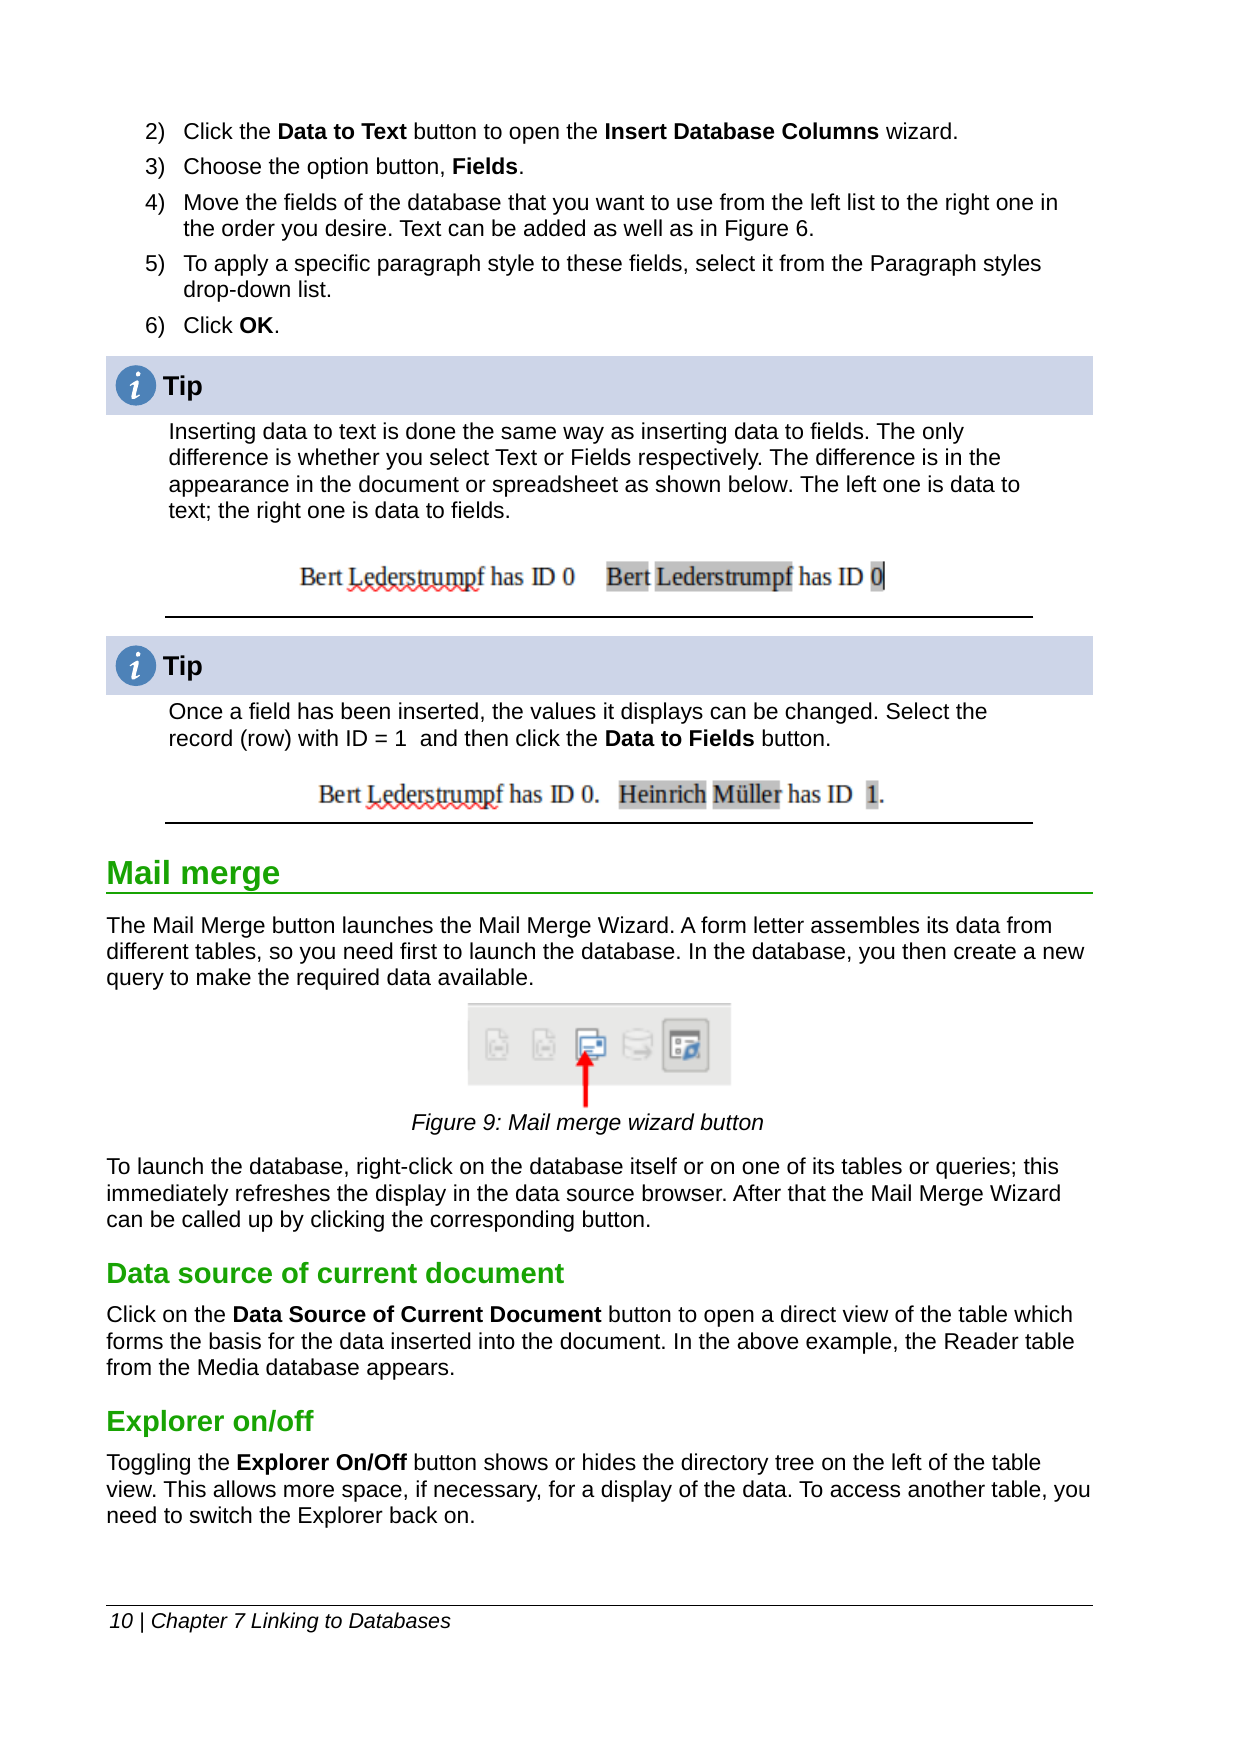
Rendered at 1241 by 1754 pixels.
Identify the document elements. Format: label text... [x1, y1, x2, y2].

text Toggling the Explorer On/Off button shows or hides the directory tree on the left of the table view. This allows more space, if necessary, for a display of the data. To access another table, you need to switch the Explorer back on. [106, 1449, 1093, 1528]
list To apply a specific paragraph style to these fields, select it from the Paragraph styles drop-down list. [165, 250, 1093, 303]
picture [289, 541, 910, 614]
text The Mail Merge button launches the Mail Merge Wizard. A form letter assembles its data from different tables, so you need first to launch the database. In the database, you then create a new query to make the required data available. [106, 912, 1093, 991]
text To launch the database, right-click on the database itself or on one of its tables or queries; this immediately refreshes the display in the data source browser. After that the Mail Merge Wizard can be called up by clicking the corresponding button. [106, 1153, 1093, 1232]
subtitle Tip [106, 356, 1093, 415]
text Inserting data to text is done the same way as inserting data to fields. The only difference is whether you select Text or Fields respectively. The difference is in the appearance in the document or spreadsheet as shown below. The left one is data to text; the right one is data to fields. [165, 415, 1033, 523]
subtitle Tip [106, 636, 1093, 695]
list Click OK. [165, 312, 1093, 338]
picture [303, 768, 896, 819]
subtitle Data source of current document [106, 1256, 1093, 1289]
list Choose the option button, Fields. [165, 153, 1093, 180]
text Once a field has been inserted, the values it displays can be changed. Select the record (row) with ID = 1 and then click the Data to Fields button. [165, 695, 1033, 751]
list Move the fields of the database that you want to use from the left list to the right one in the order you desire. Text can be added as well as in Figure 6. [165, 188, 1093, 241]
subtitle Explorer on/off [106, 1404, 1093, 1437]
subtitle Mail merge [106, 853, 1093, 892]
list Click the Data to Text button to open the Insert Database Columns wizard. [165, 118, 1093, 144]
text Figure 9: Mail merge wizard button [411, 1003, 788, 1136]
text Click on the Data Source of Current Document button to open a direct view of the table which forms the basis for the data inserted into the document. In the above example, the Reader table from the Media database appears. [106, 1301, 1093, 1380]
picture [467, 1003, 732, 1110]
